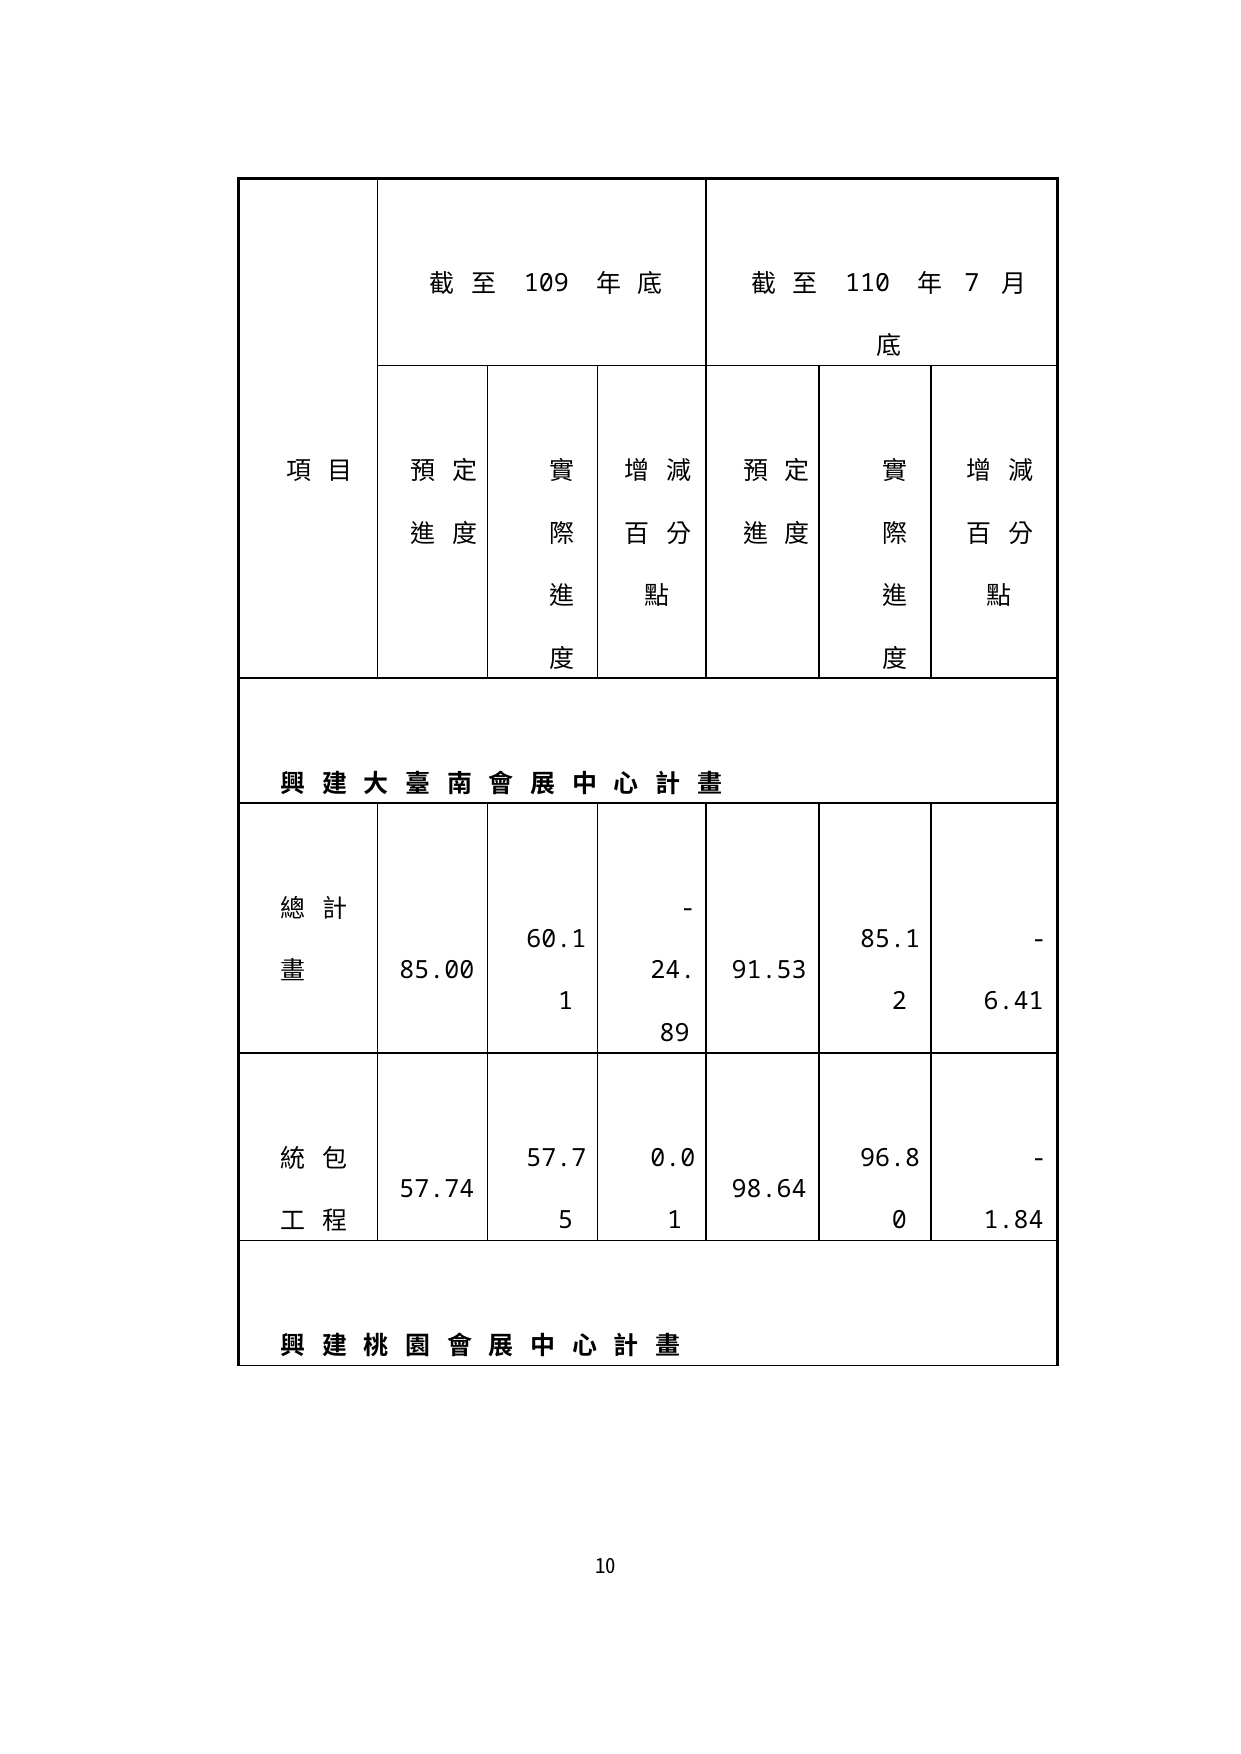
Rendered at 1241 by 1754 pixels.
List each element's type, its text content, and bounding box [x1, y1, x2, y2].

table_cell -6.41 [932, 804, 1056, 1052]
table_cell 總計畫 [240, 804, 377, 1052]
table_cell 興建桃園會展中心計畫 [240, 1241, 1056, 1365]
table_cell 85.00 [378, 804, 487, 1052]
table_header 項目 [240, 180, 377, 677]
table_cell 57.75 [488, 1054, 597, 1240]
table_header 截至110年7月底 [707, 180, 1056, 365]
table_cell 興建大臺南會展中心計畫 [240, 679, 1056, 802]
table_cell 增減百分點 [932, 366, 1056, 677]
table_cell 57.74 [378, 1054, 487, 1240]
table_cell 98.64 [707, 1054, 818, 1240]
table_cell 統包工程 [240, 1054, 377, 1240]
table_cell 預定進度 [707, 366, 818, 677]
table_cell 0.01 [598, 1054, 705, 1240]
table_cell 85.12 [820, 804, 930, 1052]
table_cell -1.84 [932, 1054, 1056, 1240]
table_cell 實際進度 [488, 366, 597, 677]
table_cell 96.80 [820, 1054, 930, 1240]
table_cell 60.11 [488, 804, 597, 1052]
table_cell 增減百分點 [598, 366, 705, 677]
table_header 截至109年底 [378, 180, 705, 365]
table_cell 91.53 [707, 804, 818, 1052]
table_cell 實際進度 [820, 366, 930, 677]
table_cell 預定進度 [378, 366, 487, 677]
table_cell -24.89 [598, 804, 705, 1052]
